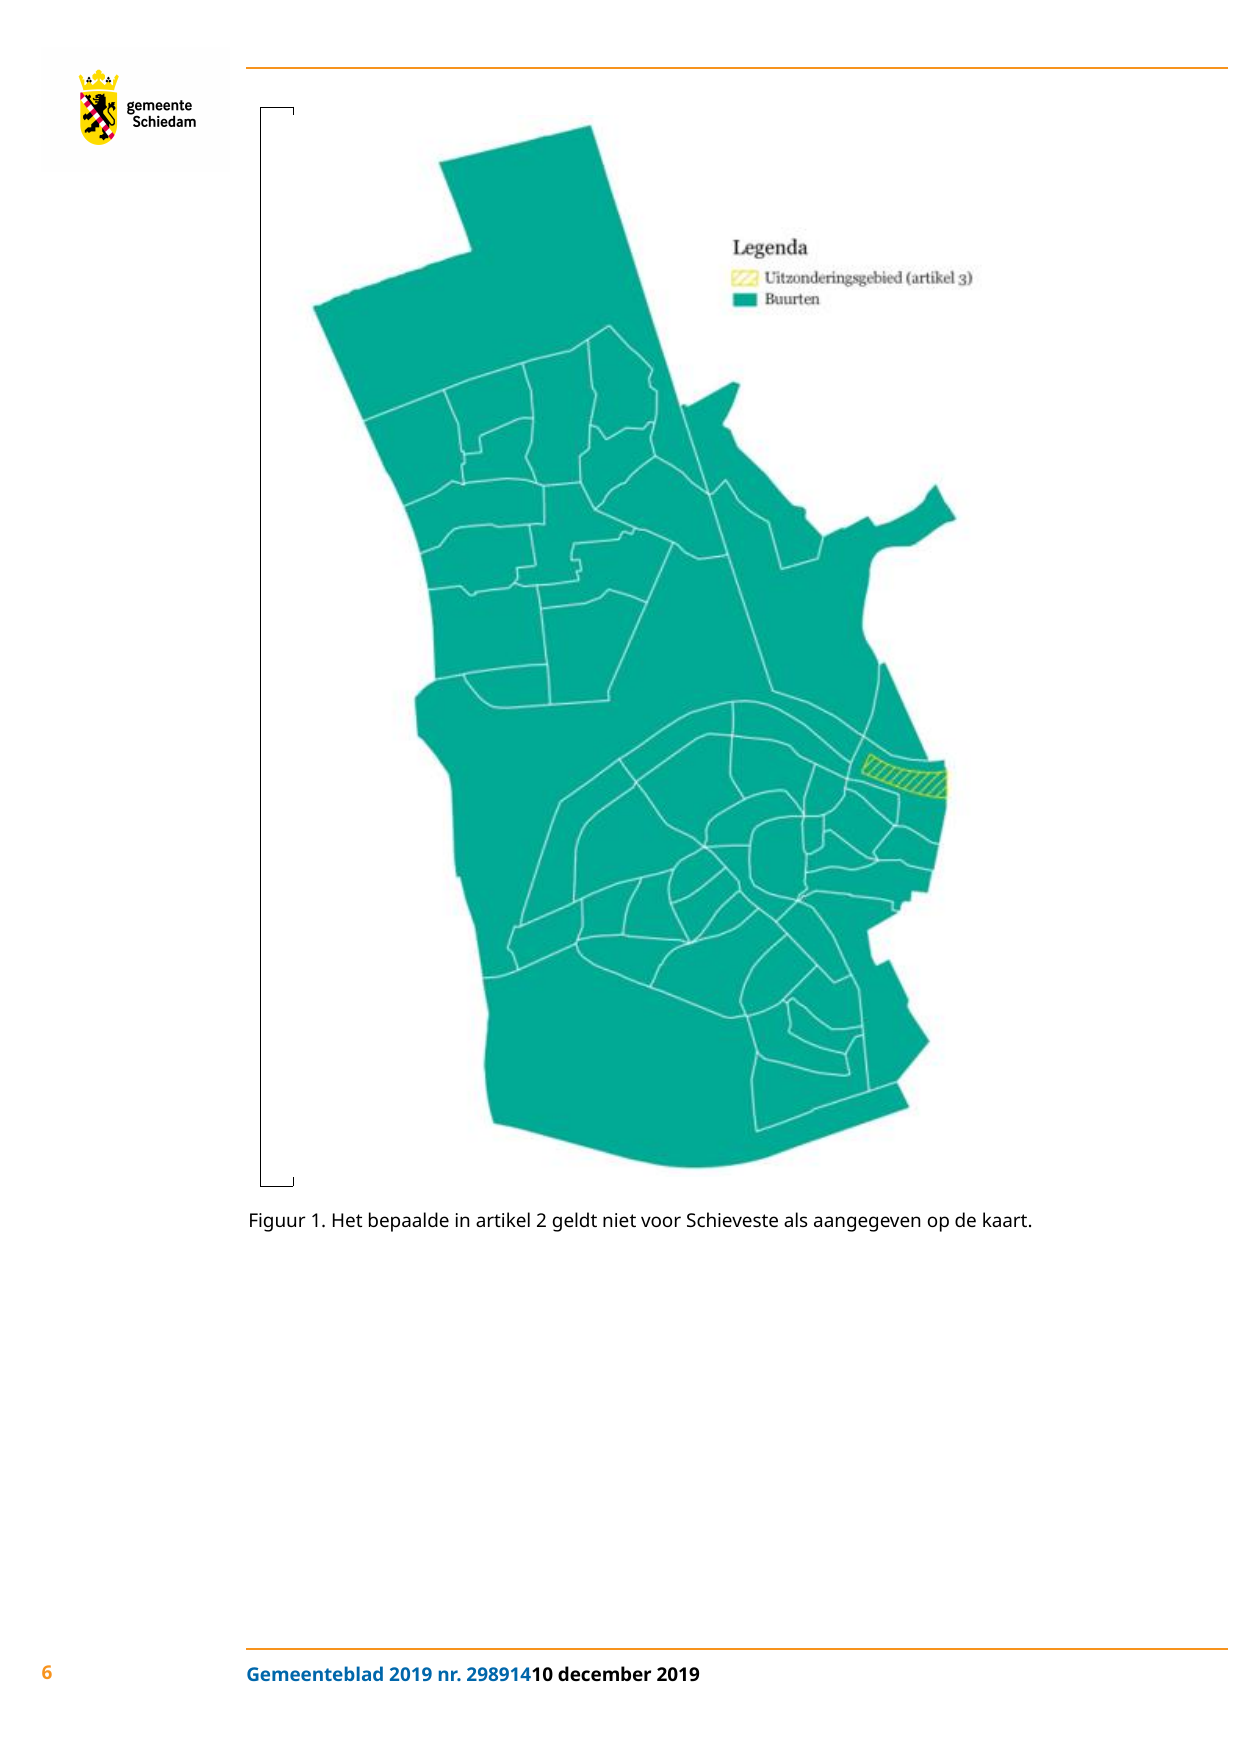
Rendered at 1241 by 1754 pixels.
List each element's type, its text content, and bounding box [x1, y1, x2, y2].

text Figuur 1. Het bepaalde in artikel 2 geldt niet voor Schieveste als aangegeven op de kaart. [248, 1207, 1152, 1233]
picture [41, 47, 231, 172]
picture [268, 115, 985, 1177]
